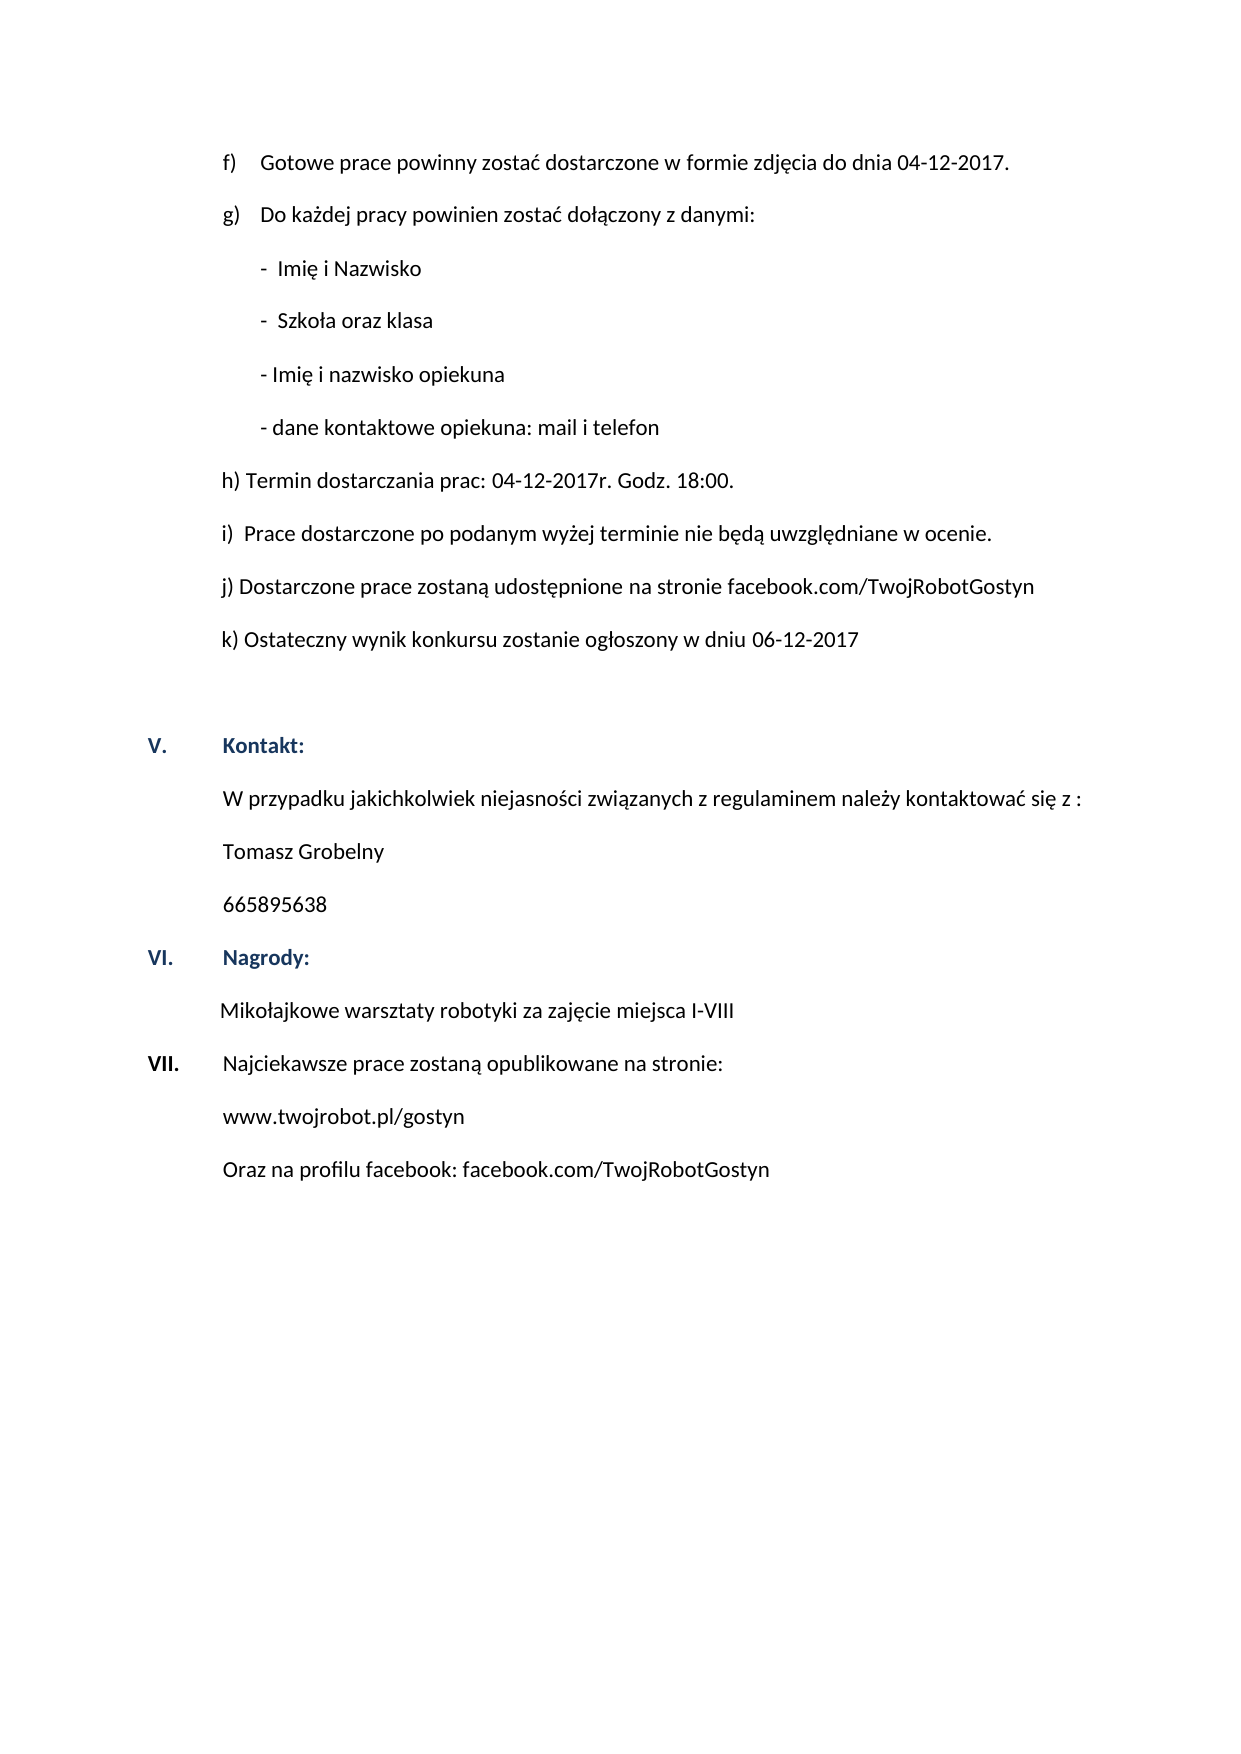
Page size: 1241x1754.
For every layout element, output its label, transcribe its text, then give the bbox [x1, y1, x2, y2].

list Gotowe prace powinny zostać dostarczone w formie zdjęcia do dnia 04-12-2017. [223, 148, 1093, 176]
list W przypadku jakichkolwiek niejasności związanych z regulaminem należy kontaktować się z : [223, 784, 1093, 812]
list k) Ostateczny wynik konkursu zostanie ogłoszony w dniu 06-12-2017 [221, 625, 1093, 653]
list Najciekawsze prace zostaną opublikowane na stronie: [148, 1049, 1093, 1077]
list - Szkoła oraz klasa [260, 307, 1093, 335]
list 665895638 [223, 890, 1093, 918]
list Mikołajkowe warsztaty robotyki za zajęcie miejsca I-VIII [148, 996, 1093, 1024]
list i) Prace dostarczone po podanym wyżej terminie nie będą uwzględniane w ocenie. [221, 519, 1093, 547]
list h) Termin dostarczania prac: 04-12-2017r. Godz. 18:00. [221, 466, 1093, 494]
list Nagrody: [148, 943, 1093, 971]
list www.twojrobot.pl/gostyn [223, 1102, 1093, 1130]
list - Imię i Nazwisko [260, 254, 1093, 282]
list Do każdej pracy powinien zostać dołączony z danymi: [223, 201, 1093, 229]
list j) Dostarczone prace zostaną udostępnione na stronie facebook.com/TwojRobotGostyn [221, 572, 1093, 600]
list - dane kontaktowe opiekuna: mail i telefon [260, 413, 1093, 441]
list Tomasz Grobelny [223, 837, 1093, 865]
list Oraz na profilu facebook: facebook.com/TwojRobotGostyn [223, 1155, 1093, 1183]
list Kontakt: [148, 731, 1093, 759]
list - Imię i nazwisko opiekuna [260, 360, 1093, 388]
